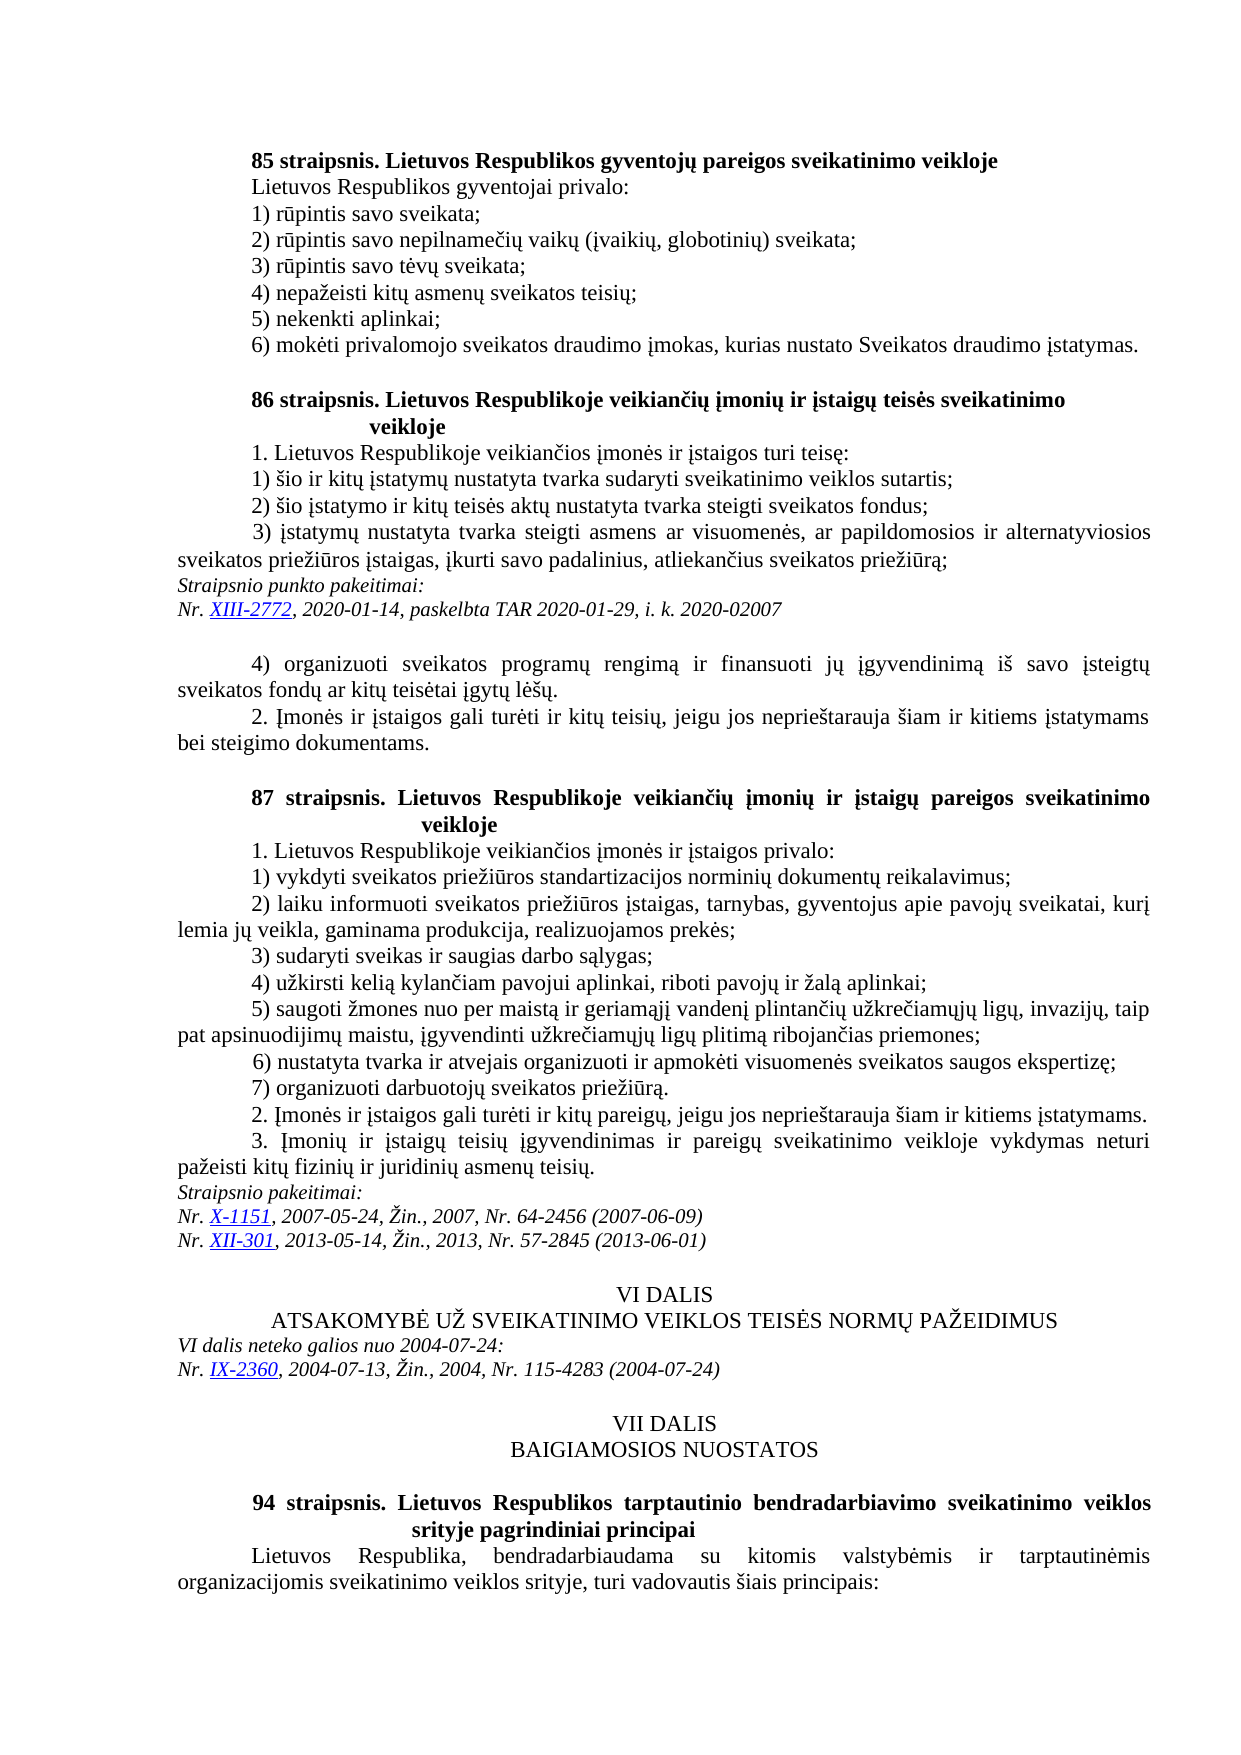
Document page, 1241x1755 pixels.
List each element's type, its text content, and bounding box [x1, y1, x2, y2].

text Lietuvos Respublikos gyventojai privalo: [177, 173, 1152, 199]
text 1. Lietuvos Respublikoje veikiančios įmonės ir įstaigos turi teisę: [177, 439, 1152, 466]
text 87 straipsnis. Lietuvos Respublikoje veikiančių įmonių ir įstaigų pareigos sveikatinimo veikloje [251, 784, 1152, 837]
text 1) rūpintis savo sveikata; [177, 199, 1152, 226]
text 85 straipsnis. Lietuvos Respublikos gyventojų pareigos sveikatinimo veikloje [177, 147, 1152, 173]
text VII DALIS [177, 1410, 1152, 1437]
text 94 straipsnis. Lietuvos Respublikos tarptautinio bendradarbiavimo sveikatinimo veiklos srityje pagrindiniai principai [252, 1489, 1152, 1542]
text 1) šio ir kitų įstatymų nustatyta tvarka sudaryti sveikatinimo veiklos sutartis; [177, 466, 1152, 492]
text VI dalis neteko galios nuo 2004-07-24: [177, 1333, 1152, 1357]
text 2) laiku informuoti sveikatos priežiūros įstaigas, tarnybas, gyventojus apie pavojų sveikatai, kurį lemia jų veikla, gaminama produkcija, realizuojamos prekės; [177, 890, 1152, 942]
text 6) nustatyta tvarka ir atvejais organizuoti ir apmokėti visuomenės sveikatos saugos ekspertizę; [177, 1048, 1152, 1074]
text Straipsnio pakeitimai: [177, 1180, 1152, 1204]
text Nr. XII-301, 2013-05-14, Žin., 2013, Nr. 57-2845 (2013-06-01) [177, 1228, 1152, 1252]
text 1. Lietuvos Respublikoje veikiančios įmonės ir įstaigos privalo: [177, 837, 1152, 863]
text Nr. XIII-2772, 2020-01-14, paskelbta TAR 2020-01-29, i. k. 2020-02007 [177, 597, 1152, 621]
text 2) rūpintis savo nepilnamečių vaikų (įvaikių, globotinių) sveikata; [177, 226, 1152, 252]
text Lietuvos Respublika, bendradarbiaudama su kitomis valstybėmis ir tarptautinėmis organizacijomis sveikatinimo veiklos srityje, turi vadovautis šiais principais: [177, 1542, 1152, 1595]
text ATSAKOMYBĖ UŽ SVEIKATINIMO VEIKLOS TEISĖS NORMŲ PAŽEIDIMUS [177, 1307, 1152, 1333]
text VI DALIS [177, 1281, 1152, 1307]
text 7) organizuoti darbuotojų sveikatos priežiūrą. [177, 1074, 1152, 1101]
text 4) užkirsti kelią kylančiam pavojui aplinkai, riboti pavojų ir žalą aplinkai; [177, 969, 1152, 995]
text Nr. X-1151, 2007-05-24, Žin., 2007, Nr. 64-2456 (2007-06-09) [177, 1204, 1152, 1228]
text 1) vykdyti sveikatos priežiūros standartizacijos norminių dokumentų reikalavimus; [177, 863, 1152, 890]
text 3) sudaryti sveikas ir saugias darbo sąlygas; [177, 942, 1152, 969]
text 6) mokėti privalomojo sveikatos draudimo įmokas, kurias nustato Sveikatos draudimo įstatymas. [177, 331, 1152, 358]
text 3) įstatymų nustatyta tvarka steigti asmens ar visuomenės, ar papildomosios ir alternatyviosios sveikatos priežiūros įstaigas, įkurti savo padalinius, atliekančius sveikatos priežiūrą; [177, 518, 1152, 573]
text Straipsnio punkto pakeitimai: [177, 573, 1152, 597]
text 5) nekenkti aplinkai; [177, 305, 1152, 331]
text 86 straipsnis. Lietuvos Respublikoje veikiančių įmonių ir įstaigų teisės sveikatinimo [251, 386, 1152, 413]
text 4) nepažeisti kitų asmenų sveikatos teisių; [177, 279, 1152, 305]
text 5) saugoti žmones nuo per maistą ir geriamąjį vandenį plintančių užkrečiamųjų ligų, invazijų, taip pat apsinuodijimų maistu, įgyvendinti užkrečiamųjų ligų plitimą ribojančias priemones; [177, 995, 1152, 1048]
text 2. Įmonės ir įstaigos gali turėti ir kitų teisių, jeigu jos neprieštarauja šiam ir kitiems įstatymams bei steigimo dokumentams. [177, 703, 1152, 756]
text 3) rūpintis savo tėvų sveikata; [177, 252, 1152, 279]
text 3. Įmonių ir įstaigų teisių įgyvendinimas ir pareigų sveikatinimo veikloje vykdymas neturi pažeisti kitų fizinių ir juridinių asmenų teisių. [177, 1127, 1152, 1180]
text Nr. IX-2360, 2004-07-13, Žin., 2004, Nr. 115-4283 (2004-07-24) [177, 1357, 1152, 1381]
text BAIGIAMOSIOS NUOSTATOS [177, 1437, 1152, 1463]
text 2) šio įstatymo ir kitų teisės aktų nustatyta tvarka steigti sveikatos fondus; [177, 492, 1152, 518]
text 2. Įmonės ir įstaigos gali turėti ir kitų pareigų, jeigu jos neprieštarauja šiam ir kitiems įstatymams. [177, 1101, 1152, 1127]
text veikloje [369, 413, 1152, 439]
text 4) organizuoti sveikatos programų rengimą ir finansuoti jų įgyvendinimą iš savo įsteigtų sveikatos fondų ar kitų teisėtai įgytų lėšų. [177, 650, 1152, 703]
